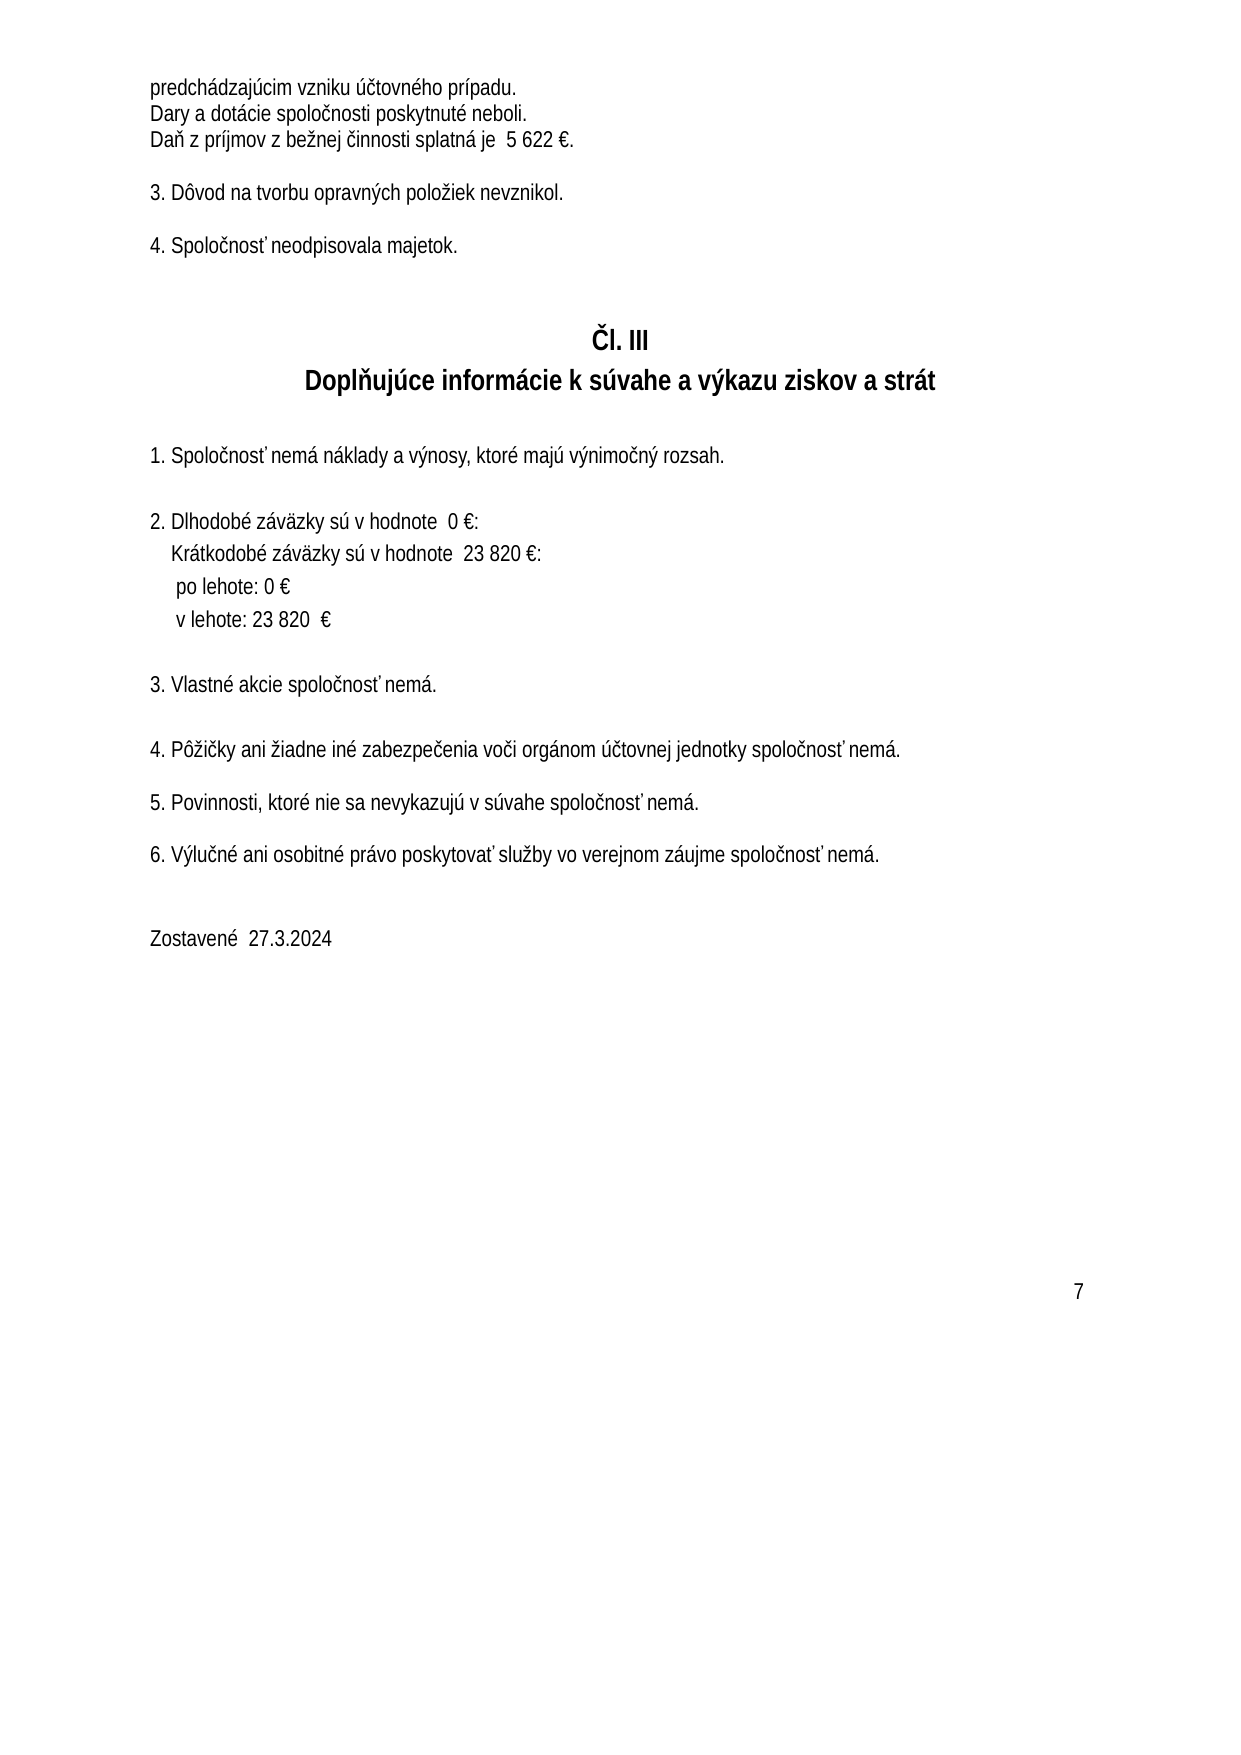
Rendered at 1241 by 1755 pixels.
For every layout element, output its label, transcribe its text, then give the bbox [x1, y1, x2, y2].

text 4. Spoločnosť neodpisovala majetok. [150, 232, 1090, 258]
text Čl. III [150, 323, 1090, 357]
text predchádzajúcim vzniku účtovného prípadu. [150, 74, 1090, 100]
text 1. Spoločnosť nemá náklady a výnosy, ktoré majú výnimočný rozsah. [150, 442, 1090, 469]
text Krátkodobé záväzky sú v hodnote 23 820 €: [150, 540, 1090, 567]
text po lehote: 0 € [150, 573, 1090, 599]
text 3. Vlastné akcie spoločnosť nemá. [150, 671, 1090, 697]
text 2. Dlhodobé záväzky sú v hodnote 0 €: [150, 508, 1090, 534]
text Dary a dotácie spoločnosti poskytnuté neboli. [150, 100, 1090, 126]
text v lehote: 23 820 € [150, 606, 1090, 632]
text 5. Povinnosti, ktoré nie sa nevykazujú v súvahe spoločnosť nemá. [150, 789, 1090, 815]
text Doplňujúce informácie k súvahe a výkazu ziskov a strát [150, 363, 1090, 397]
text Daň z príjmov z bežnej činnosti splatná je 5 622 €. [150, 126, 1090, 153]
text 4. Pôžičky ani žiadne iné zabezpečenia voči orgánom účtovnej jednotky spoločnosť nemá. [150, 736, 1090, 762]
text Zostavené 27.3.2024 [150, 925, 1090, 952]
text 6. Výlučné ani osobitné právo poskytovať služby vo verejnom záujme spoločnosť nemá. [150, 841, 1090, 868]
text 3. Dôvod na tvorbu opravných položiek nevznikol. [150, 179, 1090, 206]
text 7 [150, 1278, 1090, 1304]
